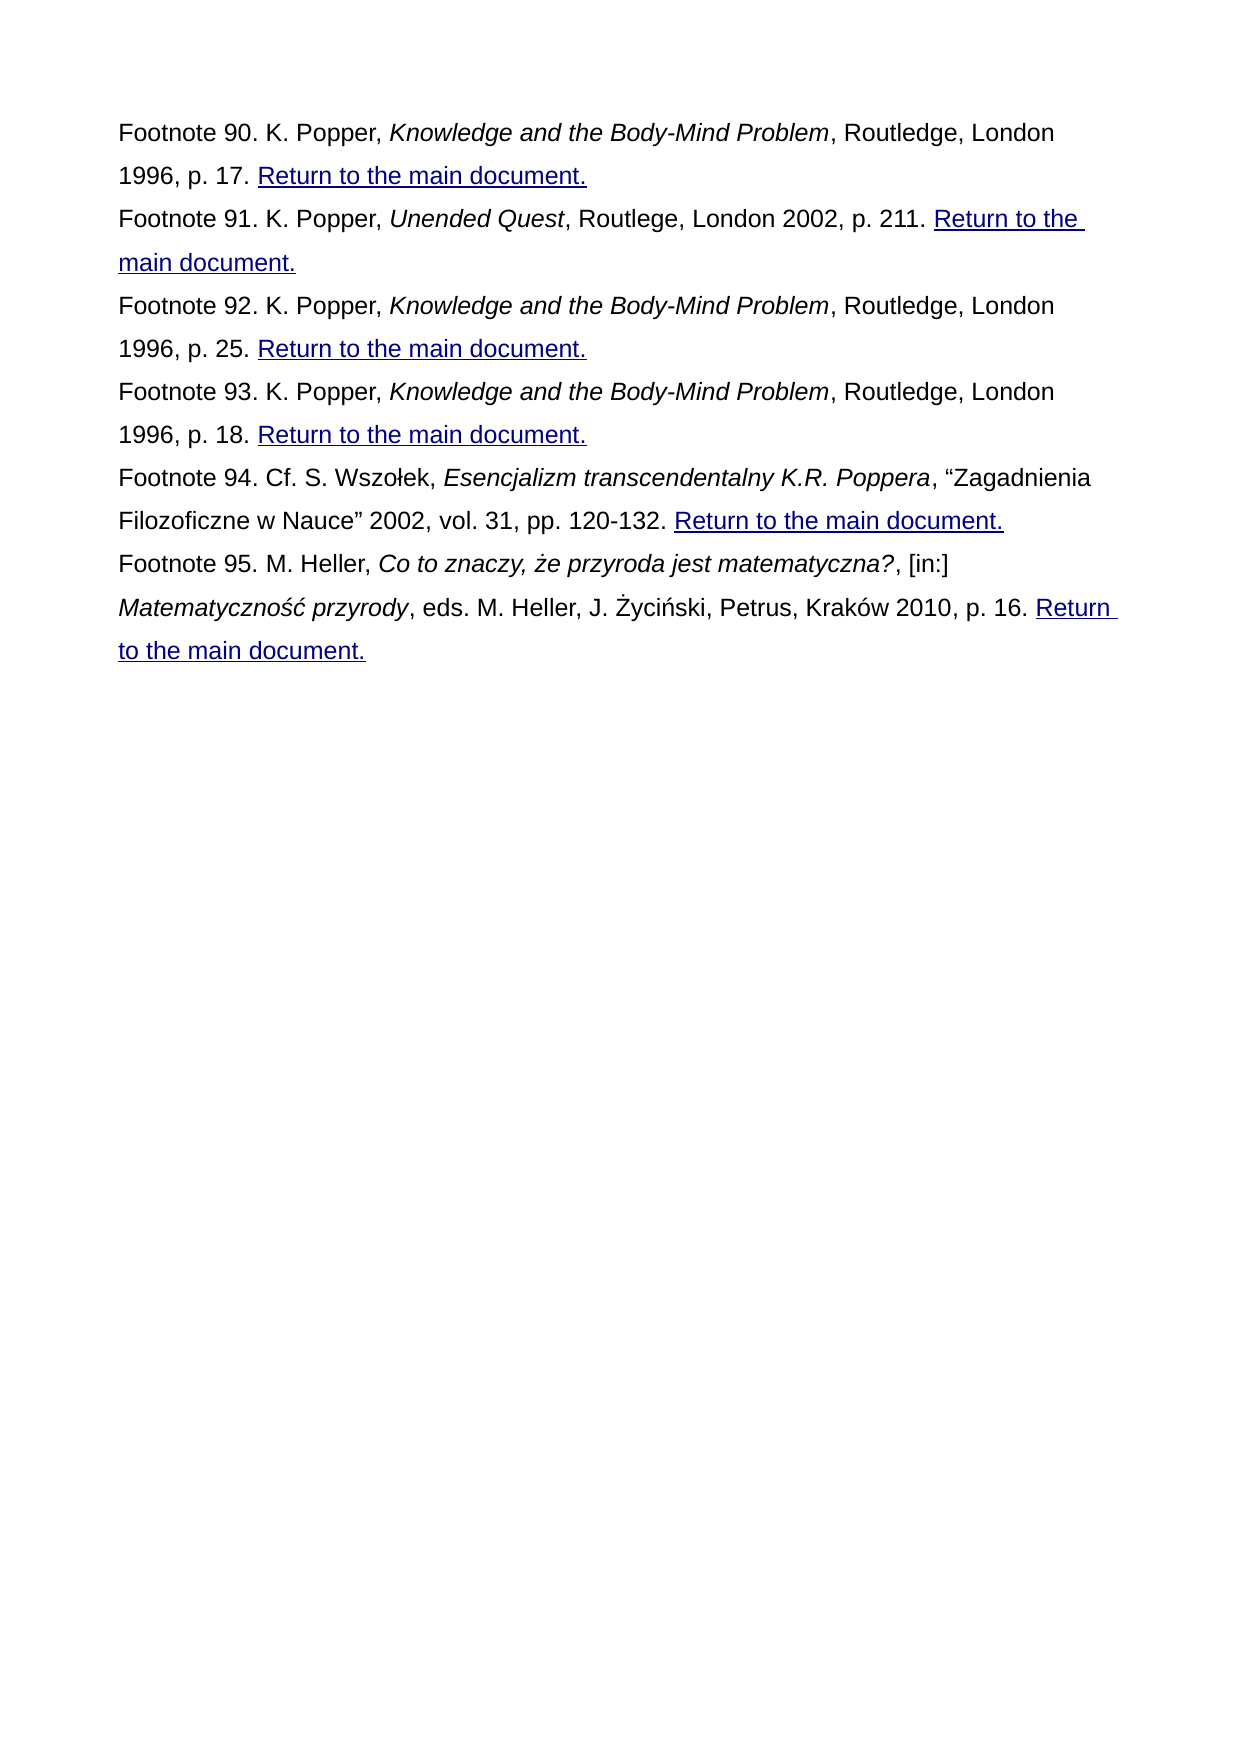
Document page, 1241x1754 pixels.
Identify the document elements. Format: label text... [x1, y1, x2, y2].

text Footnote 92. K. Popper, Knowledge and the Body-Mind Problem, Routledge, London 1996, p. 25. Return to the main document. [118, 291, 1122, 362]
text Footnote 94. Cf. S. Wszołek, Esencjalizm transcendentalny K.R. Poppera, “Zagadnienia Filozoficzne w Nauce” 2002, vol. 31, pp. 120-132. Return to the main document. [118, 463, 1122, 535]
text Footnote 95. M. Heller, Co to znaczy, że przyroda jest matematyczna?, [in:] Matematyczność przyrody, eds. M. Heller, J. Życiński, Petrus, Kraków 2010, p. 16. Return to the main document. [118, 549, 1122, 664]
text Footnote 90. K. Popper, Knowledge and the Body-Mind Problem, Routledge, London 1996, p. 17. Return to the main document. [118, 118, 1122, 190]
text Footnote 91. K. Popper, Unended Quest, Routlege, London 2002, p. 211. Return to the main document. [118, 204, 1122, 276]
text Footnote 93. K. Popper, Knowledge and the Body-Mind Problem, Routledge, London 1996, p. 18. Return to the main document. [118, 377, 1122, 449]
